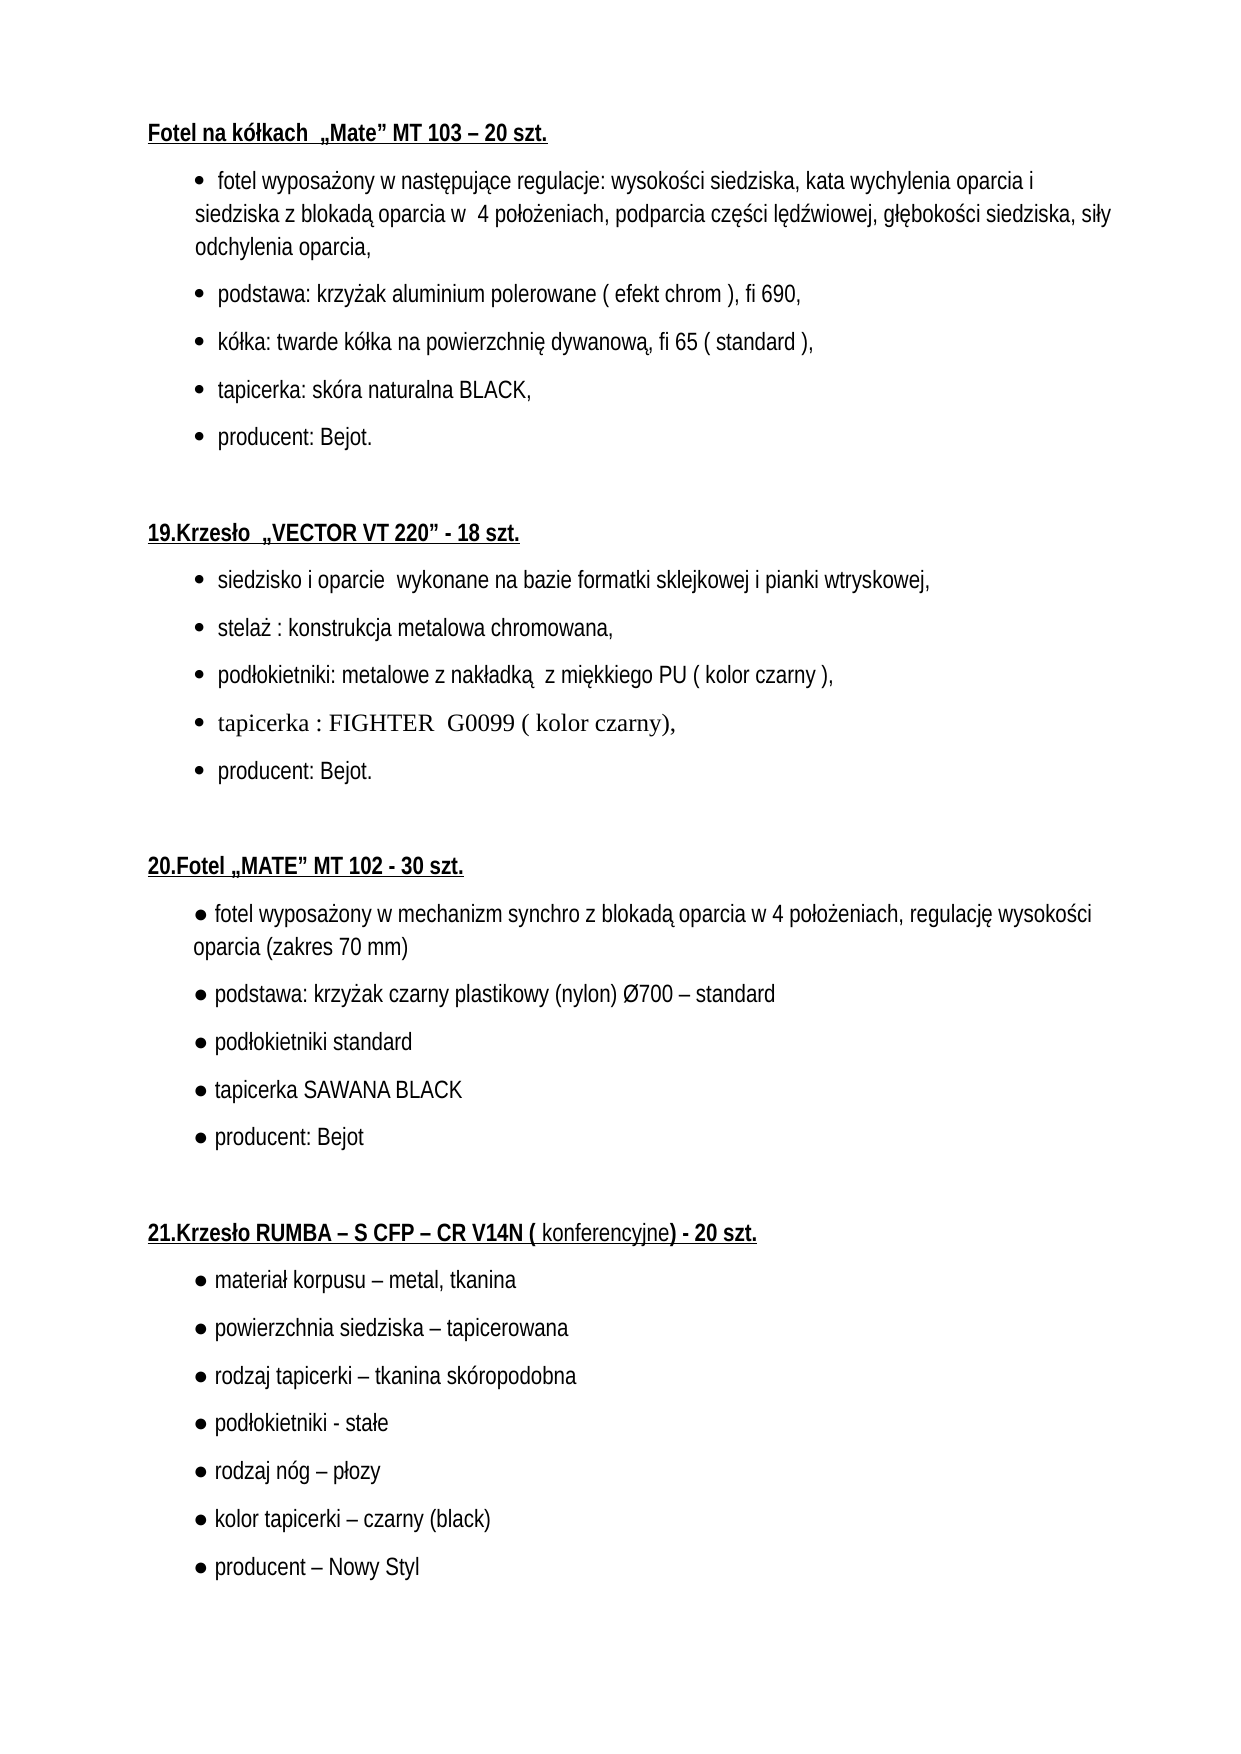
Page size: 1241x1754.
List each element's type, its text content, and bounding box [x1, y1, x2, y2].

text · producent: Bejot. [195, 422, 1122, 451]
text ● fotel wyposażony w mechanizm synchro z blokadą oparcia w 4 położeniach, regulację wysokości oparcia (zakres 70 mm) [193, 899, 1122, 960]
text · stelaż : konstrukcja metalowa chromowana, [195, 613, 1122, 642]
text ● rodzaj nóg – płozy [193, 1456, 1122, 1485]
text ● podstawa: krzyżak czarny plastikowy (nylon) Ø700 – standard [193, 979, 1122, 1008]
text · kółka: twarde kółka na powierzchnię dywanową, fi 65 ( standard ), [195, 327, 1122, 356]
text Fotel na kółkach „Mate” MT 103 – 20 szt. [148, 118, 1122, 147]
text ● podłokietniki standard [193, 1027, 1122, 1056]
text ● producent: Bejot [193, 1122, 1122, 1151]
text 19.Krzesło „VECTOR VT 220” - 18 szt. [148, 518, 1122, 546]
text · producent: Bejot. [195, 756, 1122, 785]
text ● tapicerka SAWANA BLACK [193, 1075, 1122, 1103]
text 20.Fotel „MATE” MT 102 - 30 szt. [148, 851, 1122, 880]
text · siedzisko i oparcie wykonane na bazie formatki sklejkowej i pianki wtryskowej, [195, 565, 1122, 594]
text · fotel wyposażony w następujące regulacje: wysokości siedziska, kata wychylenia oparcia i siedziska z blokadą oparcia w 4 położeniach, podparcia części lędźwiowej, głębokości siedziska, siły odchylenia oparcia, [195, 166, 1122, 260]
text · podłokietniki: metalowe z nakładką z miękkiego PU ( kolor czarny ), [195, 661, 1122, 689]
text ● kolor tapicerki – czarny (black) [193, 1504, 1122, 1533]
text ● rodzaj tapicerki – tkanina skóropodobna [193, 1361, 1122, 1389]
text ● podłokietniki - stałe [193, 1408, 1122, 1437]
text · podstawa: krzyżak aluminium polerowane ( efekt chrom ), fi 690, [195, 279, 1122, 308]
text · tapicerka: skóra naturalna BLACK, [195, 374, 1122, 403]
text · tapicerka : FIGHTER G0099 ( kolor czarny), [195, 708, 1122, 737]
text ● producent – Nowy Styl [193, 1551, 1122, 1580]
text ● powierzchnia siedziska – tapicerowana [193, 1313, 1122, 1342]
text ● materiał korpusu – metal, tkanina [193, 1265, 1122, 1294]
text 21.Krzesło RUMBA – S CFP – CR V14N ( konferencyjne) - 20 szt. [148, 1218, 1122, 1246]
